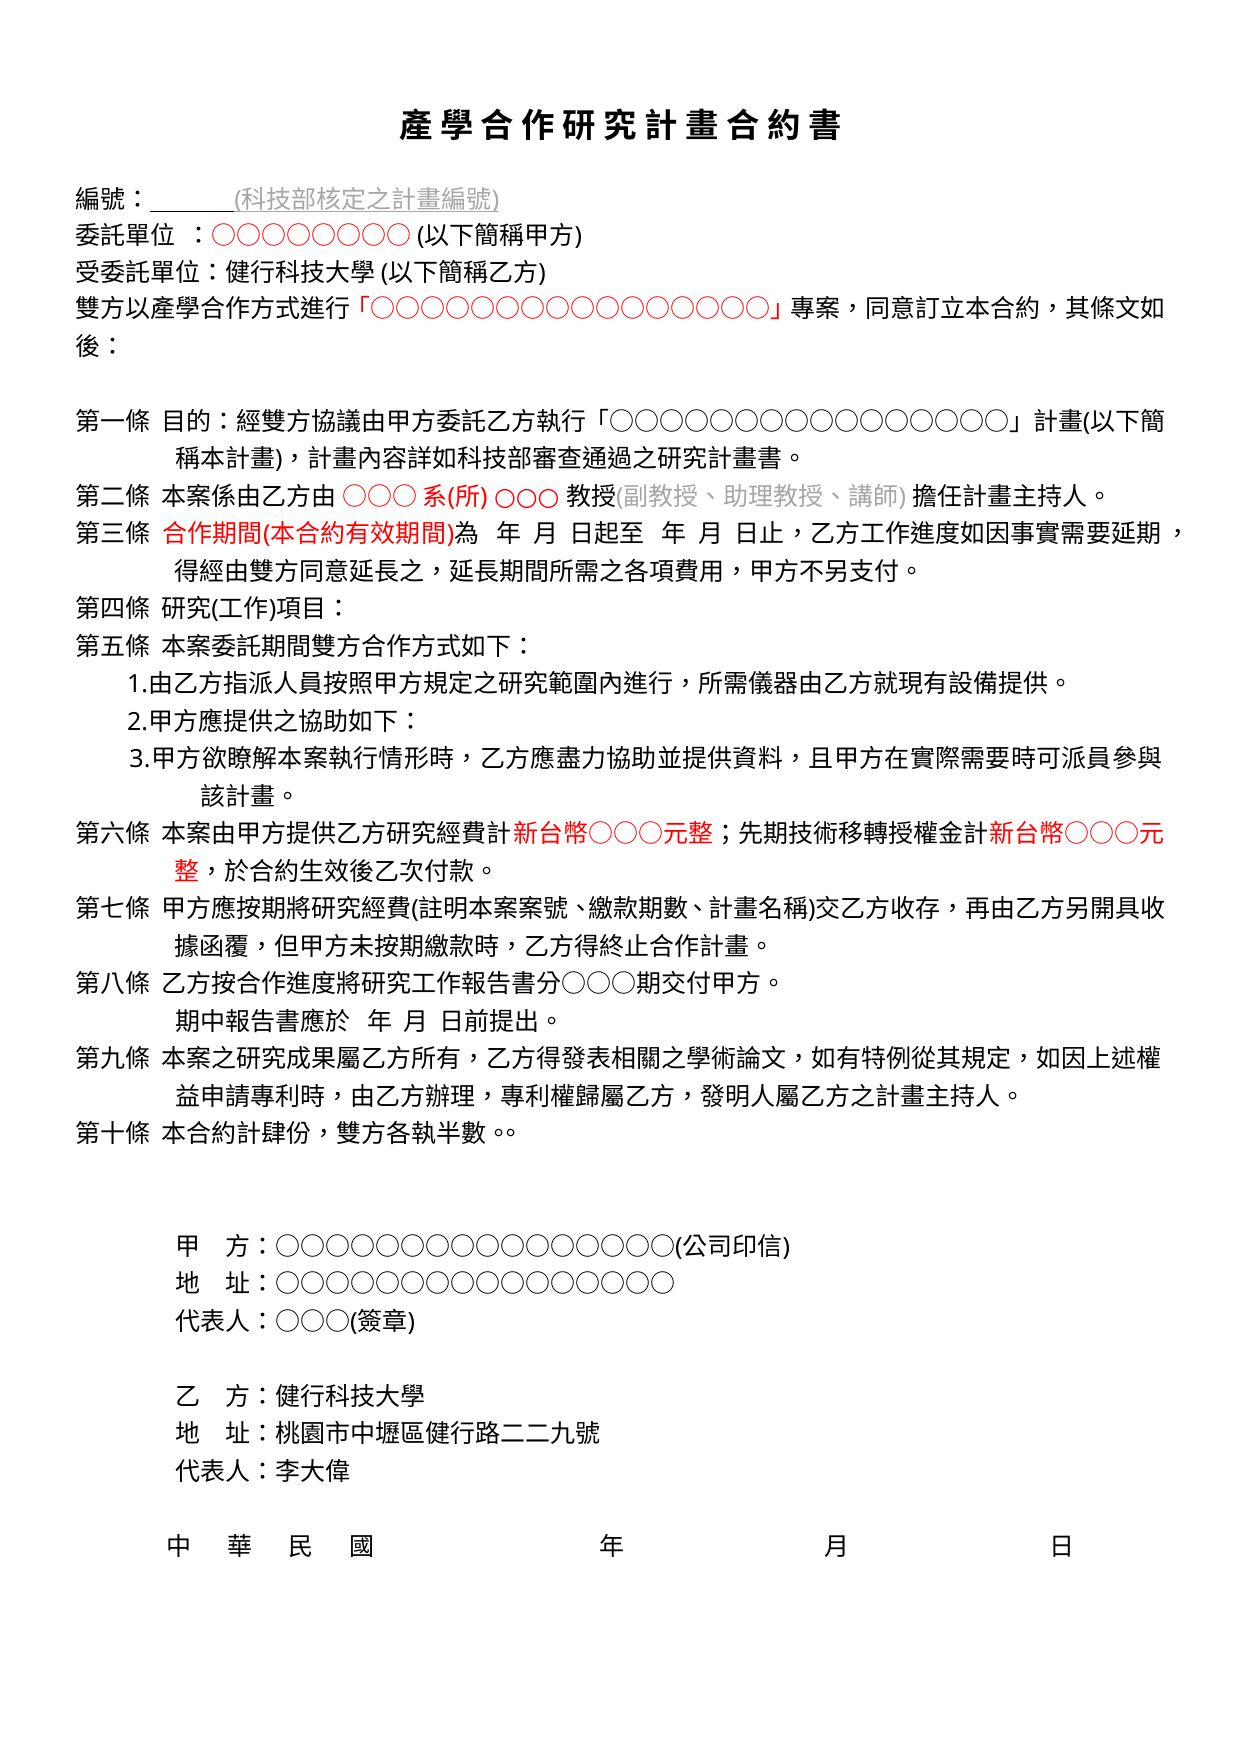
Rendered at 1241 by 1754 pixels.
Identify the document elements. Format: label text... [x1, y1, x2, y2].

text 第十條 本合約計肆份，雙方各執半數。。 [75, 1113, 1165, 1151]
text 第九條 本案之研究成果屬乙方所有，乙方得發表相關之學術論文，如有特例從其規定，如因上述權益申請專利時，由乙方辦理，專利權歸屬乙方，發明人屬乙方之計畫主持人。 [75, 1038, 1165, 1113]
text 編號： (科技部核定之計畫編號) [75, 179, 1165, 216]
text 地 址：桃園市中壢區健行路二二九號 [75, 1413, 1165, 1451]
text 第六條 本案由甲方提供乙方研究經費計新台幣○○○元整；先期技術移轉授權金計新台幣○○○元整，於合約生效後乙次付款。 [75, 813, 1165, 888]
text 受委託單位：健行科技大學 (以下簡稱乙方) [75, 252, 1165, 288]
text 期中報告書應於 年 月 日前提出。 [75, 1001, 1165, 1038]
text 中 華 民 國 年 月 日 [75, 1526, 1165, 1563]
text 1.由乙方指派人員按照甲方規定之研究範圍內進行，所需儀器由乙方就現有設備提供。 [75, 663, 1165, 701]
text 第一條 目的：經雙方協議由甲方委託乙方執行「○○○○○○○○○○○○○○○○」計畫(以下簡稱本計畫)，計畫內容詳如科技部審查通過之研究計畫書。 [75, 401, 1165, 476]
text 乙 方：健行科技大學 [75, 1376, 1165, 1413]
text 第四條 研究(工作)項目： [75, 588, 1165, 626]
text 代表人：○○○(簽章) [75, 1301, 1165, 1338]
text 產 學 合 作 研 究 計 畫 合 約 書 [75, 86, 1165, 161]
text 甲 方：○○○○○○○○○○○○○○○○(公司印信) [75, 1188, 1165, 1263]
text 委託單位 ：○○○○○○○○ (以下簡稱甲方) [75, 216, 1165, 252]
text 2.甲方應提供之協助如下： [75, 701, 1165, 738]
text 雙方以產學合作方式進行「○○○○○○○○○○○○○○○○」專案，同意訂立本合約，其條文如後： [75, 288, 1165, 363]
text 第三條 合作期間(本合約有效期間)為 年 月 日起至 年 月 日止，乙方工作進度如因事實需要延期，得經由雙方同意延長之，延長期間所需之各項費用，甲方不另支付。 [75, 513, 1165, 588]
text 第五條 本案委託期間雙方合作方式如下： [75, 626, 1165, 663]
text 第二條 本案係由乙方由 ○○○ 系(所) ○○○ 教授(副教授、助理教授、講師) 擔任計畫主持人。 [75, 476, 1165, 513]
text 代表人：李大偉 [75, 1451, 1165, 1488]
text 第八條 乙方按合作進度將研究工作報告書分○○○期交付甲方。 [75, 963, 1165, 1001]
text 3.甲方欲瞭解本案執行情形時，乙方應盡力協助並提供資料，且甲方在實際需要時可派員參與該計畫。 [75, 738, 1165, 813]
text 地 址：○○○○○○○○○○○○○○○○ [75, 1263, 1165, 1301]
text 第七條 甲方應按期將研究經費(註明本案案號、繳款期數、計畫名稱)交乙方收存，再由乙方另開具收據函覆，但甲方未按期繳款時，乙方得終止合作計畫。 [75, 888, 1165, 963]
